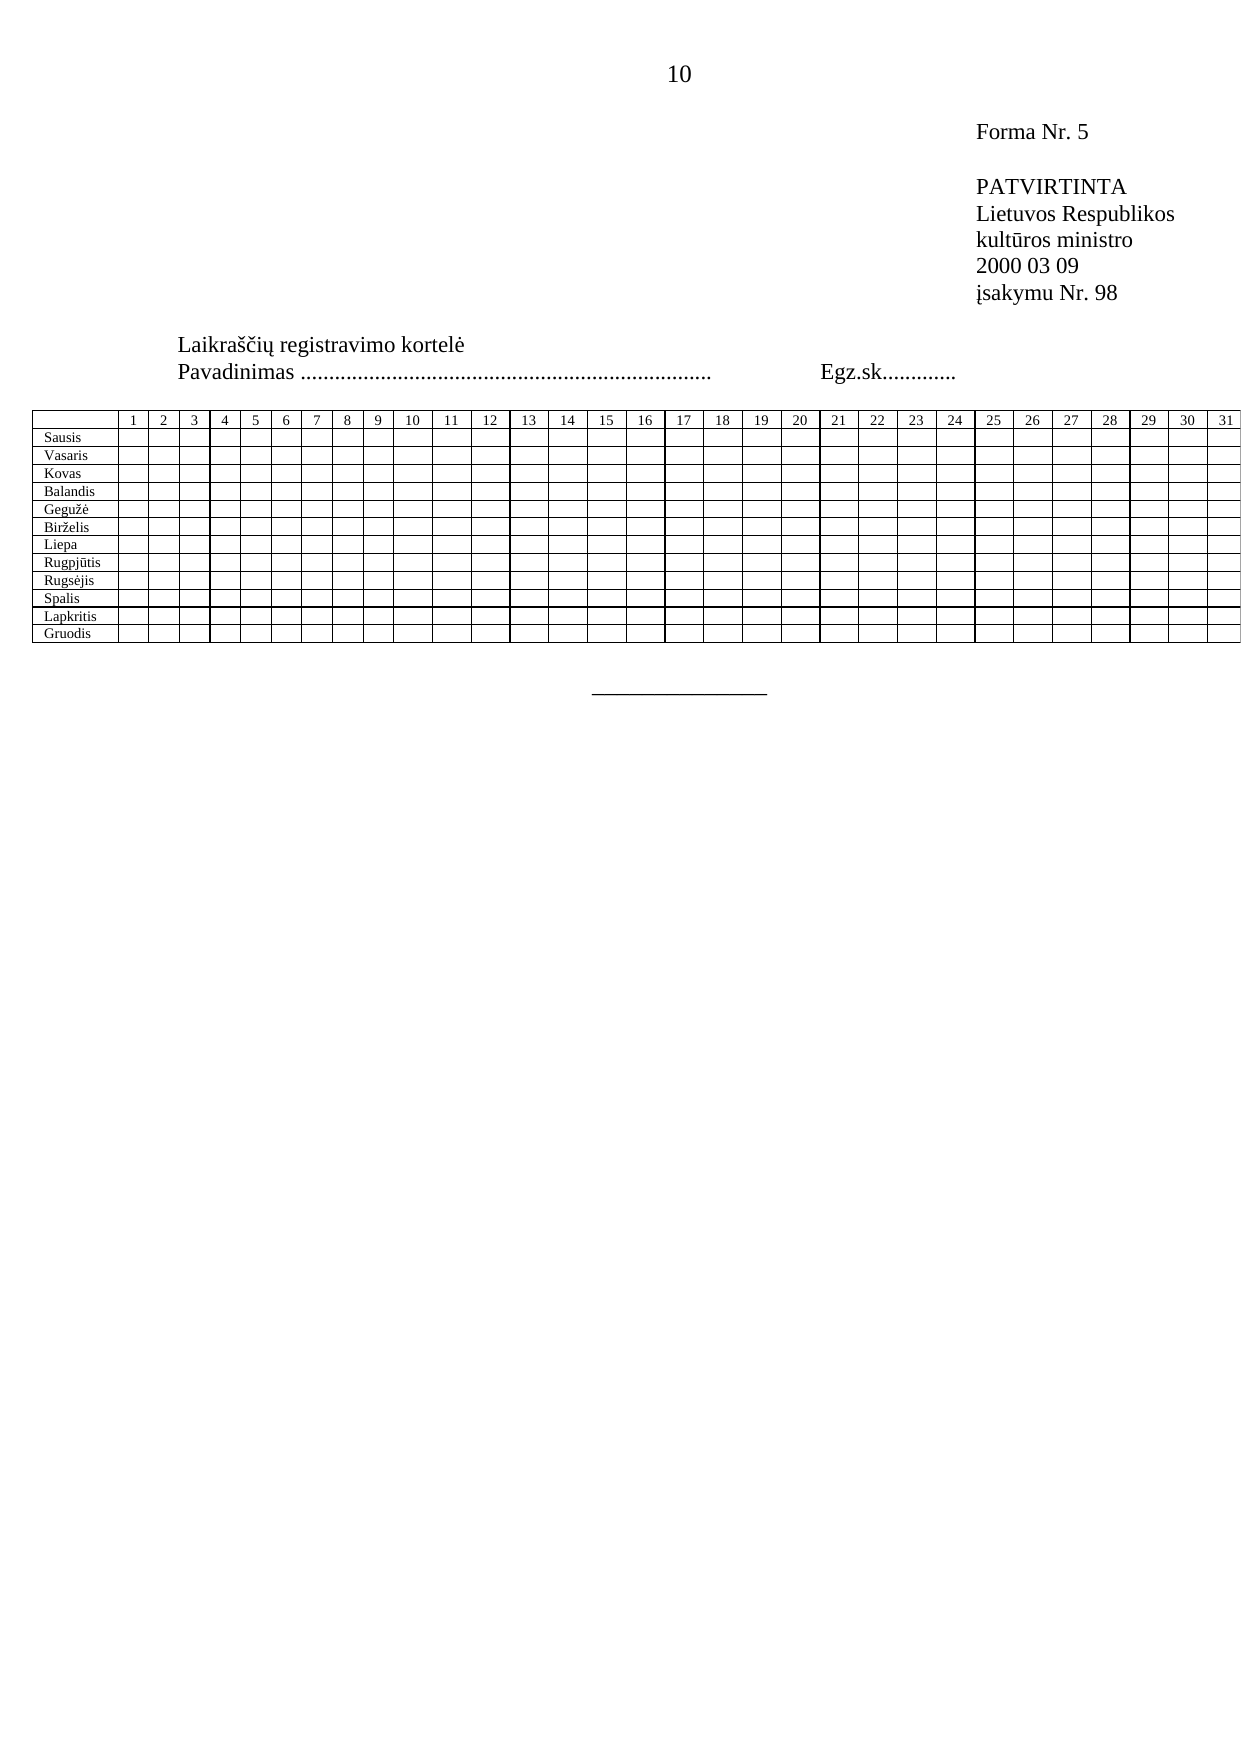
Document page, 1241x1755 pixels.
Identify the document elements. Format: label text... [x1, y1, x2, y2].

table_cell [333, 518, 363, 535]
table_cell [302, 625, 332, 642]
table_cell [666, 447, 703, 464]
table_cell [1014, 483, 1052, 499]
table_cell [1092, 536, 1129, 553]
table_cell [1131, 501, 1168, 517]
table_header 15 [588, 411, 626, 428]
table_header 18 [704, 411, 742, 428]
table_cell [472, 590, 509, 606]
table_cell [937, 536, 974, 553]
table_cell [394, 483, 432, 499]
table_cell [976, 447, 1013, 464]
table_cell [859, 608, 897, 624]
table_cell [272, 483, 301, 499]
table_cell [211, 483, 240, 499]
table_cell [704, 429, 742, 446]
table_cell [472, 518, 509, 535]
table_cell [180, 518, 209, 535]
table_cell [821, 536, 858, 553]
table_cell [898, 625, 936, 642]
table_cell [743, 608, 781, 624]
table_cell [149, 429, 179, 446]
table_cell [1092, 447, 1129, 464]
table_cell Vasaris [33, 447, 118, 464]
table_cell [241, 465, 271, 482]
table_cell [1169, 518, 1207, 535]
table_cell [333, 590, 363, 606]
table_cell [1169, 625, 1207, 642]
table_header 30 [1169, 411, 1207, 428]
table_cell [511, 536, 548, 553]
table_cell [898, 483, 936, 499]
table_cell [821, 572, 858, 588]
table_cell [333, 625, 363, 642]
table_cell [211, 447, 240, 464]
table_header 17 [666, 411, 703, 428]
table_cell [704, 465, 742, 482]
table_cell [588, 536, 626, 553]
table_cell [1053, 572, 1091, 588]
table_header 10 [394, 411, 432, 428]
table_cell [1208, 608, 1240, 624]
table_cell Rugpjūtis [33, 554, 118, 571]
table_cell [898, 536, 936, 553]
table_header 6 [272, 411, 301, 428]
table_cell [1092, 518, 1129, 535]
table_cell [898, 429, 936, 446]
table_cell [364, 608, 393, 624]
table_cell [180, 447, 209, 464]
table_header 13 [511, 411, 548, 428]
table_cell [743, 429, 781, 446]
table_header 21 [821, 411, 858, 428]
table_cell [180, 429, 209, 446]
table_cell [666, 590, 703, 606]
table_cell [302, 572, 332, 588]
table_cell [433, 501, 471, 517]
table_cell [1208, 483, 1240, 499]
table_header 3 [180, 411, 209, 428]
table_cell [394, 501, 432, 517]
table_cell [1053, 625, 1091, 642]
table_cell [1131, 429, 1168, 446]
table_cell [782, 518, 819, 535]
table_cell [743, 572, 781, 588]
table_cell [472, 536, 509, 553]
table_cell [821, 590, 858, 606]
table_cell [272, 501, 301, 517]
table_cell [821, 447, 858, 464]
table_cell [743, 625, 781, 642]
table_cell [821, 554, 858, 571]
table_cell [472, 465, 509, 482]
table_cell [976, 465, 1013, 482]
table_cell [782, 465, 819, 482]
table_cell [627, 554, 664, 571]
table_cell [1208, 501, 1240, 517]
table_cell [937, 572, 974, 588]
table_cell [511, 625, 548, 642]
table_cell [1053, 501, 1091, 517]
table_cell [1169, 447, 1207, 464]
table_cell [704, 518, 742, 535]
table_cell [1208, 429, 1240, 446]
table_cell [704, 501, 742, 517]
table_cell [1092, 608, 1129, 624]
table_cell [433, 429, 471, 446]
table_cell [704, 447, 742, 464]
table_cell [394, 536, 432, 553]
table_cell [976, 554, 1013, 571]
table_cell [119, 483, 148, 499]
table_cell [549, 536, 587, 553]
table_cell [1092, 501, 1129, 517]
table_cell [627, 447, 664, 464]
table_cell [549, 625, 587, 642]
table_cell [1092, 429, 1129, 446]
table_cell [627, 608, 664, 624]
table_cell [394, 465, 432, 482]
table_cell [588, 447, 626, 464]
table_cell [149, 572, 179, 588]
table_cell [472, 608, 509, 624]
table_header 24 [937, 411, 974, 428]
table_cell [1208, 625, 1240, 642]
table_cell [433, 483, 471, 499]
table_cell [1014, 465, 1052, 482]
table_cell [364, 483, 393, 499]
table_cell [433, 625, 471, 642]
table_cell [588, 518, 626, 535]
table_cell [333, 608, 363, 624]
table_cell [1131, 447, 1168, 464]
table_cell [704, 590, 742, 606]
table_cell [149, 518, 179, 535]
table_cell [1053, 590, 1091, 606]
table_cell [1014, 429, 1052, 446]
table_cell [782, 608, 819, 624]
table_header 31 [1208, 411, 1240, 428]
table_cell [898, 447, 936, 464]
table_cell [782, 536, 819, 553]
table_cell [119, 625, 148, 642]
table_cell [511, 465, 548, 482]
table_cell [1053, 536, 1091, 553]
table_cell [433, 554, 471, 571]
table_cell [241, 625, 271, 642]
table_cell [511, 447, 548, 464]
table_cell [241, 572, 271, 588]
table_header 14 [549, 411, 587, 428]
table_cell [1131, 608, 1168, 624]
table_cell [211, 518, 240, 535]
table_cell [272, 608, 301, 624]
table_cell [666, 608, 703, 624]
text Laikraščių registravimo kortelė [177, 331, 1181, 358]
table_cell [627, 625, 664, 642]
text ______________ [177, 669, 1181, 698]
table_cell [1169, 536, 1207, 553]
table_cell [302, 465, 332, 482]
table_cell [588, 501, 626, 517]
table_cell [782, 501, 819, 517]
table_cell [627, 501, 664, 517]
table_cell [241, 554, 271, 571]
table_cell [1053, 483, 1091, 499]
table_cell [511, 429, 548, 446]
table_cell [180, 465, 209, 482]
table_header 11 [433, 411, 471, 428]
table_cell [976, 536, 1013, 553]
table_cell [241, 518, 271, 535]
table_cell [782, 572, 819, 588]
table_cell [1169, 465, 1207, 482]
table_cell [1053, 608, 1091, 624]
table_cell [511, 608, 548, 624]
table_cell [898, 518, 936, 535]
table_cell [1131, 590, 1168, 606]
table_cell [743, 554, 781, 571]
table_cell [272, 554, 301, 571]
text įsakymu Nr. 98 [976, 279, 1181, 305]
table_cell [666, 429, 703, 446]
table_cell [180, 483, 209, 499]
table_cell [588, 590, 626, 606]
table_cell [333, 501, 363, 517]
table_cell [241, 483, 271, 499]
table_cell [666, 501, 703, 517]
table_cell [1131, 518, 1168, 535]
table_cell [149, 465, 179, 482]
table_cell [211, 625, 240, 642]
table_cell [743, 483, 781, 499]
table_cell [627, 465, 664, 482]
table_cell [859, 536, 897, 553]
table_cell [588, 608, 626, 624]
table_cell [976, 429, 1013, 446]
text Lietuvos Respublikos kultūros ministro 2000 03 09 [976, 199, 1181, 279]
table_cell [119, 536, 148, 553]
table_cell [782, 429, 819, 446]
table_cell [1014, 447, 1052, 464]
table_cell [743, 536, 781, 553]
table_cell [364, 572, 393, 588]
table_cell [180, 554, 209, 571]
table_cell [149, 554, 179, 571]
table_cell [666, 465, 703, 482]
table_cell [588, 483, 626, 499]
table_cell [549, 572, 587, 588]
table_cell [211, 501, 240, 517]
table_cell [1092, 572, 1129, 588]
table_cell [1131, 554, 1168, 571]
table_cell [119, 447, 148, 464]
table_cell [394, 572, 432, 588]
table_cell [272, 572, 301, 588]
table_cell [627, 429, 664, 446]
table_cell [976, 572, 1013, 588]
table_cell [211, 536, 240, 553]
table_cell [302, 590, 332, 606]
table_cell [782, 447, 819, 464]
table_cell [1014, 572, 1052, 588]
table_header 7 [302, 411, 332, 428]
table_cell [1014, 536, 1052, 553]
table_cell [1169, 590, 1207, 606]
table_cell [433, 572, 471, 588]
text Pavadinimas ........................................................................ Egz.sk............. [177, 358, 1181, 384]
table_cell [149, 483, 179, 499]
table_cell [180, 536, 209, 553]
table_cell [302, 554, 332, 571]
table_cell [433, 518, 471, 535]
table_header 28 [1092, 411, 1129, 428]
table_cell [937, 554, 974, 571]
table_header 8 [333, 411, 363, 428]
table_cell [302, 447, 332, 464]
table_cell [180, 572, 209, 588]
table_cell [364, 590, 393, 606]
table_cell [1092, 465, 1129, 482]
table_cell [119, 501, 148, 517]
table_cell Kovas [33, 465, 118, 482]
table_cell [1053, 447, 1091, 464]
table_cell [782, 590, 819, 606]
table_cell [394, 518, 432, 535]
table_cell Lapkritis [33, 608, 118, 624]
table_cell [549, 429, 587, 446]
table_header 2 [149, 411, 179, 428]
table_cell [704, 608, 742, 624]
table_cell [241, 501, 271, 517]
table_cell [743, 501, 781, 517]
table_cell [898, 465, 936, 482]
table_cell [1131, 465, 1168, 482]
table_header 12 [472, 411, 509, 428]
table_cell [394, 590, 432, 606]
table_cell [898, 572, 936, 588]
table_cell [666, 625, 703, 642]
table_cell [241, 429, 271, 446]
table_cell Liepa [33, 536, 118, 553]
table_cell [1169, 429, 1207, 446]
table_cell [937, 501, 974, 517]
table_cell [1169, 483, 1207, 499]
table_cell [511, 483, 548, 499]
table_cell [180, 608, 209, 624]
table_cell [472, 554, 509, 571]
table_cell [859, 429, 897, 446]
text Forma Nr. 5 [976, 118, 1181, 144]
table_header 25 [976, 411, 1013, 428]
table_cell [976, 625, 1013, 642]
table_cell [364, 536, 393, 553]
table_cell [666, 572, 703, 588]
table_cell [211, 554, 240, 571]
table_cell Gruodis [33, 625, 118, 642]
table_cell [549, 590, 587, 606]
table_cell [743, 590, 781, 606]
table_cell [302, 608, 332, 624]
table_cell [433, 536, 471, 553]
table_cell [1014, 501, 1052, 517]
table_cell [1092, 590, 1129, 606]
table_cell [511, 501, 548, 517]
table_cell [1131, 483, 1168, 499]
table_cell [472, 625, 509, 642]
table_cell [149, 501, 179, 517]
table_cell [937, 625, 974, 642]
table_cell [433, 590, 471, 606]
table_cell [211, 429, 240, 446]
table_cell [821, 501, 858, 517]
table_cell [241, 536, 271, 553]
table_cell [898, 554, 936, 571]
table_cell [704, 536, 742, 553]
table_header [33, 411, 118, 428]
table_cell [272, 518, 301, 535]
table_cell [119, 518, 148, 535]
table_cell [859, 501, 897, 517]
table_header 23 [898, 411, 936, 428]
table_cell [394, 608, 432, 624]
table_cell [211, 465, 240, 482]
table_cell [433, 447, 471, 464]
table_cell [1131, 572, 1168, 588]
table_cell [859, 625, 897, 642]
table_header 4 [211, 411, 240, 428]
table_cell [1169, 572, 1207, 588]
table_cell [333, 554, 363, 571]
table_cell [1169, 608, 1207, 624]
table_cell [549, 501, 587, 517]
table_cell [588, 625, 626, 642]
table_cell [1208, 536, 1240, 553]
table_cell [333, 447, 363, 464]
table_cell [302, 501, 332, 517]
table_cell Birželis [33, 518, 118, 535]
table_cell [1053, 518, 1091, 535]
table_cell [859, 483, 897, 499]
table_cell [588, 572, 626, 588]
table_cell [472, 429, 509, 446]
table_cell [333, 536, 363, 553]
table_cell [743, 447, 781, 464]
table_cell [1208, 465, 1240, 482]
table_cell [1131, 625, 1168, 642]
table_cell [302, 518, 332, 535]
table_cell [549, 483, 587, 499]
table_cell [1014, 554, 1052, 571]
table_cell [666, 536, 703, 553]
table_cell [333, 483, 363, 499]
table_cell [821, 429, 858, 446]
table_cell [821, 518, 858, 535]
table_cell [511, 554, 548, 571]
table_cell [180, 590, 209, 606]
table_cell [549, 447, 587, 464]
table_cell [898, 608, 936, 624]
table_cell [211, 590, 240, 606]
table_cell [859, 447, 897, 464]
table_cell [119, 608, 148, 624]
table_cell [1053, 465, 1091, 482]
table_cell [472, 572, 509, 588]
table_cell [364, 518, 393, 535]
table_cell [180, 501, 209, 517]
table_cell [937, 518, 974, 535]
table_cell [1169, 501, 1207, 517]
table_cell [666, 483, 703, 499]
table_header 19 [743, 411, 781, 428]
table_cell [1131, 536, 1168, 553]
table_cell [821, 608, 858, 624]
table_cell [976, 501, 1013, 517]
table_cell [859, 572, 897, 588]
table_cell [511, 518, 548, 535]
table_cell [1014, 625, 1052, 642]
table_cell [976, 483, 1013, 499]
table_cell Sausis [33, 429, 118, 446]
table_header 27 [1053, 411, 1091, 428]
table_header 1 [119, 411, 148, 428]
table_cell [241, 447, 271, 464]
table_cell [743, 518, 781, 535]
text PATVIRTINTA [976, 173, 1181, 199]
table_cell [364, 625, 393, 642]
table_cell [588, 429, 626, 446]
table_header 20 [782, 411, 819, 428]
table_cell [394, 447, 432, 464]
table_cell [149, 536, 179, 553]
table_cell [511, 590, 548, 606]
table_cell [119, 554, 148, 571]
table_cell [472, 447, 509, 464]
table_cell [364, 465, 393, 482]
table_cell [1208, 518, 1240, 535]
table_cell [704, 625, 742, 642]
table_cell [364, 429, 393, 446]
table_cell [588, 554, 626, 571]
table_cell [704, 554, 742, 571]
table_cell [627, 518, 664, 535]
table_cell [394, 554, 432, 571]
table_cell [149, 447, 179, 464]
table_cell [782, 625, 819, 642]
table_cell [211, 608, 240, 624]
table_cell [976, 608, 1013, 624]
table_cell [272, 590, 301, 606]
table_cell [1208, 554, 1240, 571]
table_cell [211, 572, 240, 588]
table_header 16 [627, 411, 664, 428]
table_cell [704, 483, 742, 499]
table_header 5 [241, 411, 271, 428]
table_cell [549, 465, 587, 482]
table_cell [1092, 554, 1129, 571]
table_cell [364, 447, 393, 464]
table_cell [394, 429, 432, 446]
table_cell [821, 483, 858, 499]
table_cell [149, 590, 179, 606]
table_cell [1014, 590, 1052, 606]
table_cell [1169, 554, 1207, 571]
table_cell [149, 608, 179, 624]
table_cell [859, 518, 897, 535]
table_cell [1014, 518, 1052, 535]
table_cell [149, 625, 179, 642]
table_cell [1092, 625, 1129, 642]
table_cell [898, 590, 936, 606]
table_cell [821, 465, 858, 482]
table_cell [898, 501, 936, 517]
table_cell [302, 536, 332, 553]
table_cell [782, 483, 819, 499]
table_cell [627, 572, 664, 588]
table_header 22 [859, 411, 897, 428]
table_cell [666, 518, 703, 535]
table_cell [364, 554, 393, 571]
table_cell [333, 429, 363, 446]
table_cell [937, 465, 974, 482]
table_cell [821, 625, 858, 642]
table_cell [976, 590, 1013, 606]
table_cell [1053, 429, 1091, 446]
table_cell Spalis [33, 590, 118, 606]
table_cell Balandis [33, 483, 118, 499]
table_cell [859, 465, 897, 482]
table_cell [394, 625, 432, 642]
table_cell [333, 572, 363, 588]
table_cell Rugsėjis [33, 572, 118, 588]
table_cell [333, 465, 363, 482]
table_cell [1208, 590, 1240, 606]
table_cell [549, 554, 587, 571]
table_header 26 [1014, 411, 1052, 428]
table_cell [119, 465, 148, 482]
table_cell [119, 590, 148, 606]
table_cell [119, 572, 148, 588]
table_cell [743, 465, 781, 482]
table_cell [549, 608, 587, 624]
table_cell [472, 501, 509, 517]
table_cell [859, 554, 897, 571]
table_cell [976, 518, 1013, 535]
table_cell [272, 447, 301, 464]
table_cell [364, 501, 393, 517]
table_cell [937, 608, 974, 624]
table_cell [937, 447, 974, 464]
table_cell [1208, 447, 1240, 464]
table_cell [180, 625, 209, 642]
table_cell [1208, 572, 1240, 588]
table_cell [272, 429, 301, 446]
table_cell [472, 483, 509, 499]
table_cell [937, 483, 974, 499]
table_cell [272, 536, 301, 553]
table_cell [1053, 554, 1091, 571]
table_cell [119, 429, 148, 446]
table_cell [241, 590, 271, 606]
table_cell [272, 625, 301, 642]
table_cell [433, 608, 471, 624]
table_cell [241, 608, 271, 624]
table_header 29 [1131, 411, 1168, 428]
table_cell [859, 590, 897, 606]
table_cell [1014, 608, 1052, 624]
table_cell [1092, 483, 1129, 499]
table_cell [937, 429, 974, 446]
table_cell [937, 590, 974, 606]
table_cell [272, 465, 301, 482]
table_cell [302, 483, 332, 499]
table_cell [511, 572, 548, 588]
table_header 9 [364, 411, 393, 428]
table_cell [704, 572, 742, 588]
table_cell [627, 536, 664, 553]
table_cell [782, 554, 819, 571]
table_cell [666, 554, 703, 571]
table_cell [627, 483, 664, 499]
table_cell [549, 518, 587, 535]
table_cell [433, 465, 471, 482]
table_cell [302, 429, 332, 446]
table_cell [588, 465, 626, 482]
table_cell Gegužė [33, 501, 118, 517]
table_cell [627, 590, 664, 606]
